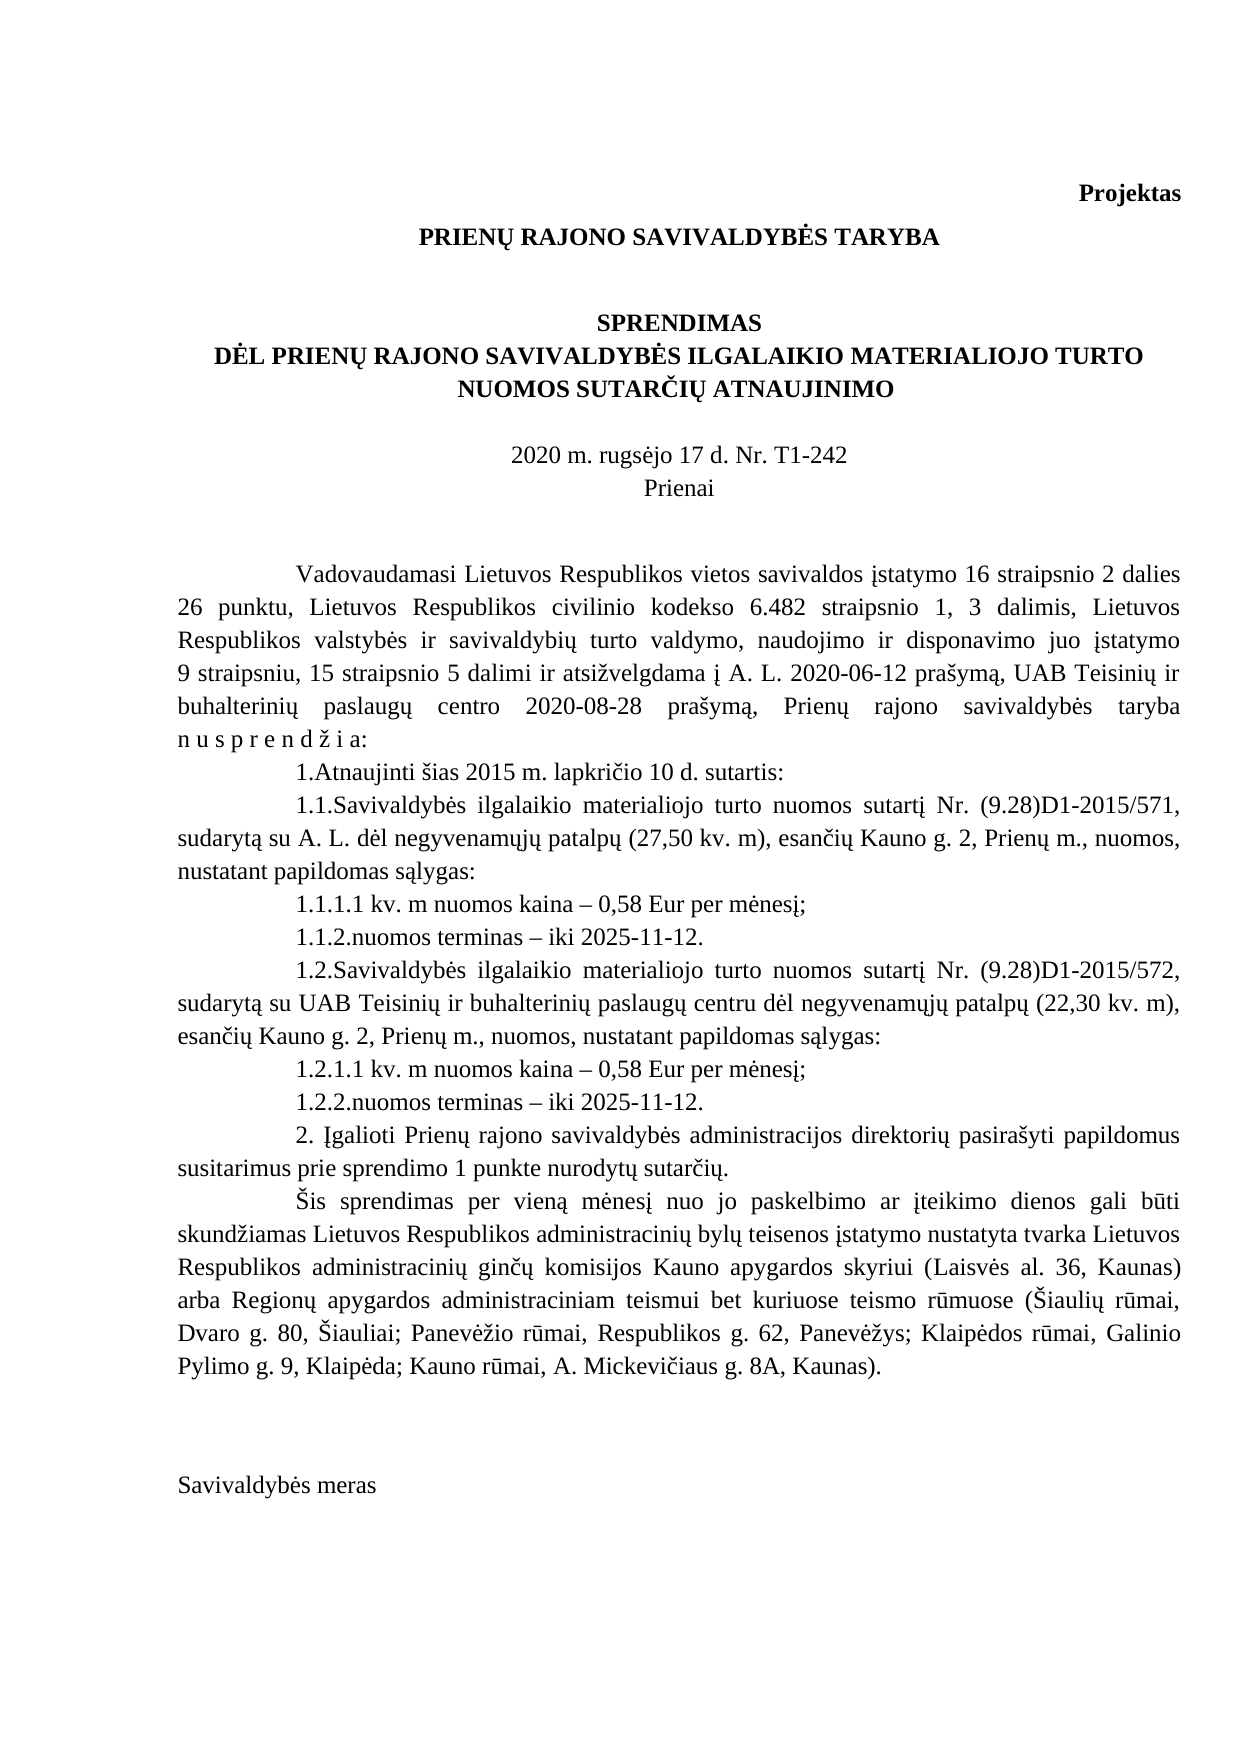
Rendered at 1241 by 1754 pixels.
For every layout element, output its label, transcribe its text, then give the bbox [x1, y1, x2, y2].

text Šis sprendimas per vieną mėnesį nuo jo paskelbimo ar įteikimo dienos gali būti skundžiamas Lietuvos Respublikos administracinių bylų teisenos įstatymo nustatyta tvarka Lietuvos Respublikos administracinių ginčų komisijos Kauno apygardos skyriui (Laisvės al. 36, Kaunas) arba Regionų apygardos administraciniam teismui bet kuriuose teismo rūmuose (Šiaulių rūmai, Dvaro g. 80, Šiauliai; Panevėžio rūmai, Respublikos g. 62, Panevėžys; Klaipėdos rūmai, Galinio Pylimo g. 9, Klaipėda; Kauno rūmai, A. Mickevičiaus g. 8A, Kaunas). [177, 1186, 1181, 1380]
text SPRENDIMAS [177, 308, 1181, 337]
text 1.1.2. nuomos terminas – iki 2025-11-12. [177, 922, 1181, 951]
text 1.2.1. 1 kv. m nuomos kaina – 0,58 Eur per mėnesį; [177, 1054, 1181, 1083]
text DĖL PRIENŲ RAJONO SAVIVALDYBĖS ILGALAIKIO MATERIALIOJO TURTO NUOMOS SUTARČIŲ ATNAUJINIMO [177, 341, 1181, 403]
text Projektas [177, 178, 1181, 207]
text 1.1. Savivaldybės ilgalaikio materialiojo turto nuomos sutartį Nr. (9.28)D1-2015/571, sudarytą su A. L. dėl negyvenamųjų patalpų (27,50 kv. m), esančių Kauno g. 2, Prienų m., nuomos, nustatant papildomas sąlygas: [177, 790, 1181, 885]
text 1.2.2. nuomos terminas – iki 2025-11-12. [177, 1087, 1181, 1116]
text Prienai [177, 473, 1181, 502]
text Savivaldybės meras [177, 1471, 1181, 1499]
text 2. Įgalioti Prienų rajono savivaldybės administracijos direktorių pasirašyti papildomus susitarimus prie sprendimo 1 punkte nurodytų sutarčių. [177, 1120, 1181, 1182]
text 2020 m. rugsėjo 17 d. Nr. T1-242 [177, 440, 1181, 469]
text PRIENŲ RAJONO savivaldybės TARYBA [177, 222, 1181, 250]
text 1.2. Savivaldybės ilgalaikio materialiojo turto nuomos sutartį Nr. (9.28)D1-2015/572, sudarytą su UAB Teisinių ir buhalterinių paslaugų centru dėl negyvenamųjų patalpų (22,30 kv. m), esančių Kauno g. 2, Prienų m., nuomos, nustatant papildomas sąlygas: [177, 955, 1181, 1050]
text Vadovaudamasi Lietuvos Respublikos vietos savivaldos įstatymo 16 straipsnio 2 dalies 26 punktu, Lietuvos Respublikos civilinio kodekso 6.482 straipsnio 1, 3 dalimis, Lietuvos Respublikos valstybės ir savivaldybių turto valdymo, naudojimo ir disponavimo juo įstatymo 9 straipsniu, 15 straipsnio 5 dalimi ir atsižvelgdama į A. L. 2020-06-12 prašymą, UAB Teisinių ir buhalterinių paslaugų centro 2020-08-28 prašymą, Prienų rajono savivaldybės taryba n u s p r e n d ž i a: [177, 559, 1181, 753]
text 1. Atnaujinti šias 2015 m. lapkričio 10 d. sutartis: [177, 757, 1181, 786]
text 1.1.1. 1 kv. m nuomos kaina – 0,58 Eur per mėnesį; [177, 889, 1181, 918]
